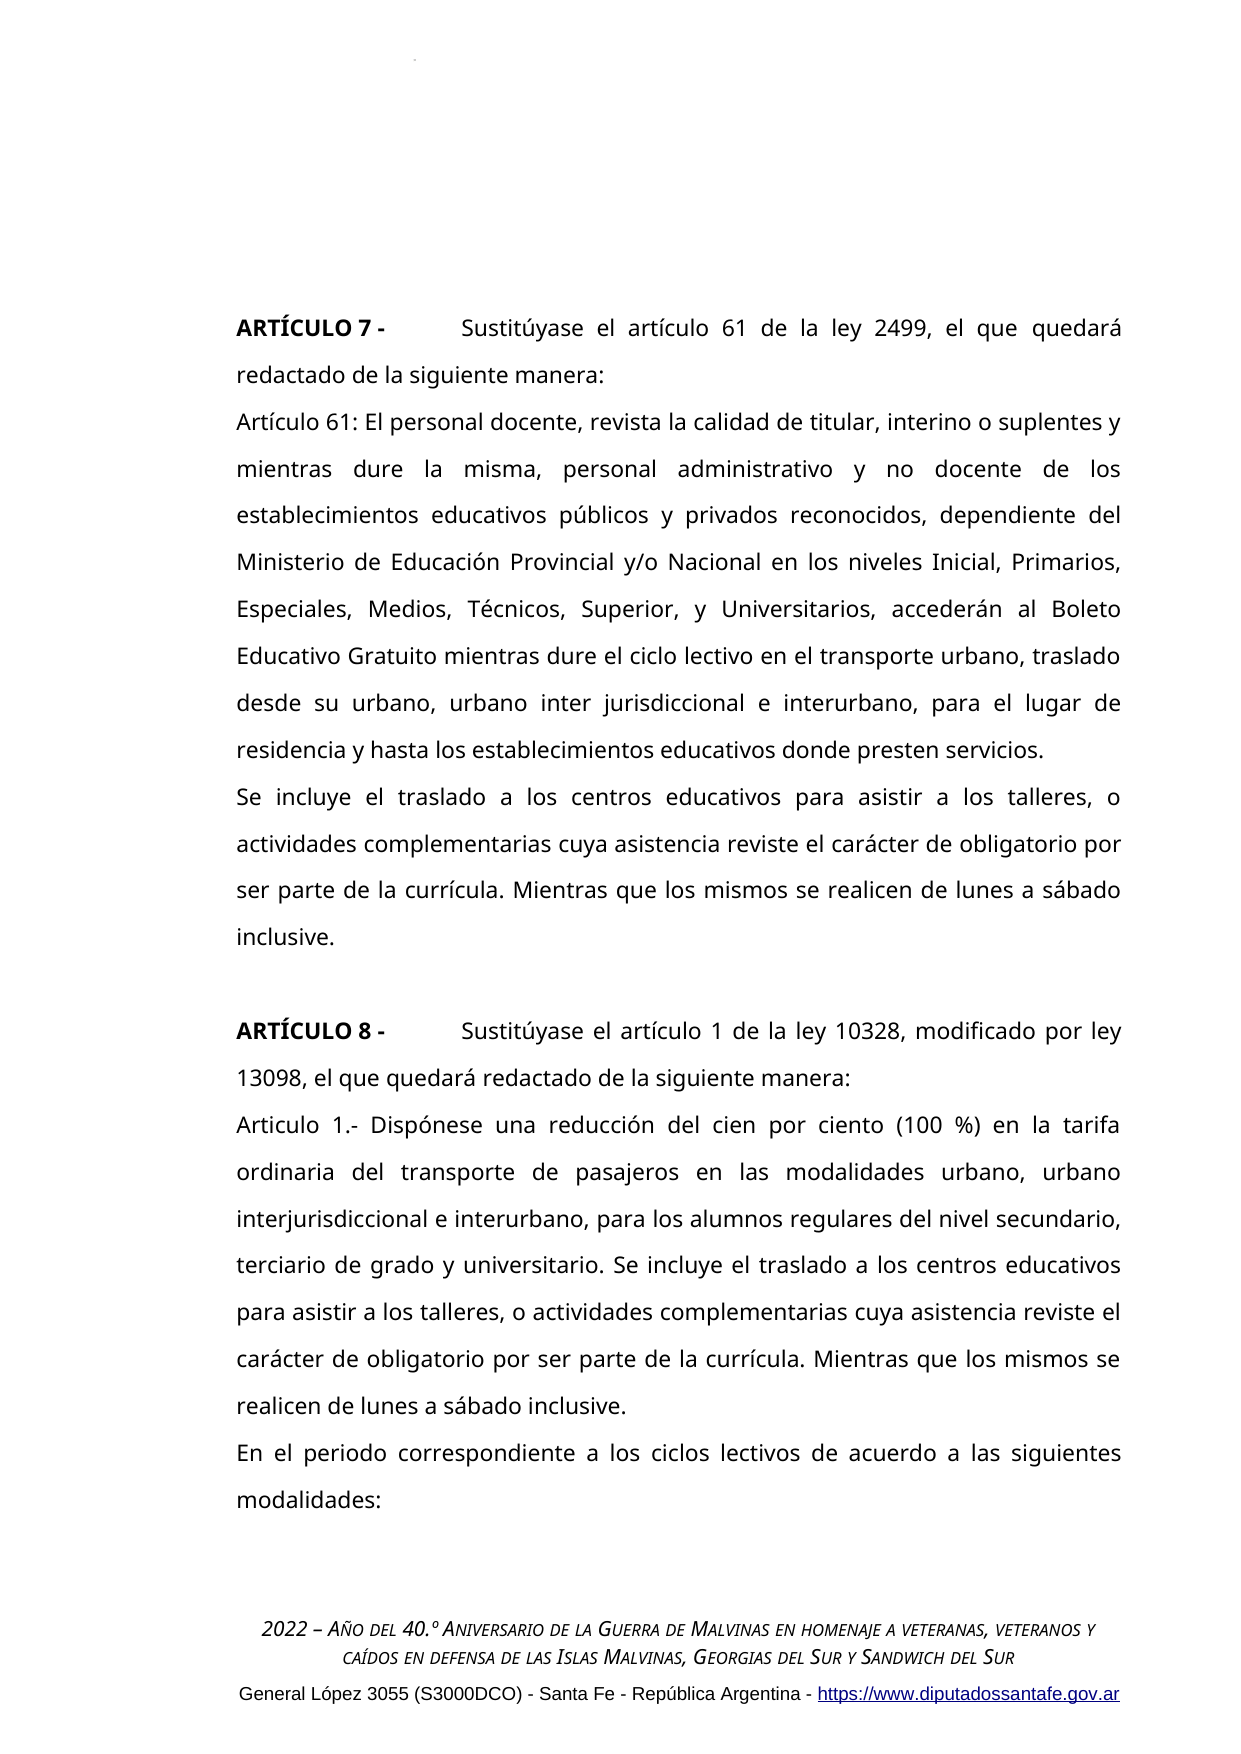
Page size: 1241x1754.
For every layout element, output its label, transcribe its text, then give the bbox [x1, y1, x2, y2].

list Sustitúyase el artículo 61 de la ley 2499, el que quedará redactado de la siguiente manera: [236, 312, 1122, 390]
text Se incluye el traslado a los centros educativos para asistir a los talleres, o actividades complementarias cuya asistencia reviste el carácter de obligatorio por ser parte de la currícula. Mientras que los mismos se realicen de lunes a sábado inclusive. [236, 781, 1122, 952]
text Artículo 61: El personal docente, revista la calidad de titular, interino o suplentes y mientras dure la misma, personal administrativo y no docente de los establecimientos educativos públicos y privados reconocidos, dependiente del Ministerio de Educación Provincial y/o Nacional en los niveles Inicial, Primarios, Especiales, Medios, Técnicos, Superior, y Universitarios, accederán al Boleto Educativo Gratuito mientras dure el ciclo lectivo en el transporte urbano, traslado desde su urbano, urbano inter jurisdiccional e interurbano, para el lugar de residencia y hasta los establecimientos educativos donde presten servicios. [236, 406, 1122, 765]
list Sustitúyase el artículo 1 de la ley 10328, modificado por ley 13098, el que quedará redactado de la siguiente manera: [236, 1015, 1122, 1093]
text Articulo 1.- Dispónese una reducción del cien por ciento (100 %) en la tarifa ordinaria del transporte de pasajeros en las modalidades urbano, urbano interjurisdiccional e interurbano, para los alumnos regulares del nivel secundario, terciario de grado y universitario. Se incluye el traslado a los centros educativos para asistir a los talleres, o actividades complementarias cuya asistencia reviste el carácter de obligatorio por ser parte de la currícula. Mientras que los mismos se realicen de lunes a sábado inclusive. [236, 1109, 1122, 1421]
text En el periodo correspondiente a los ciclos lectivos de acuerdo a las siguientes modalidades: [236, 1437, 1122, 1515]
